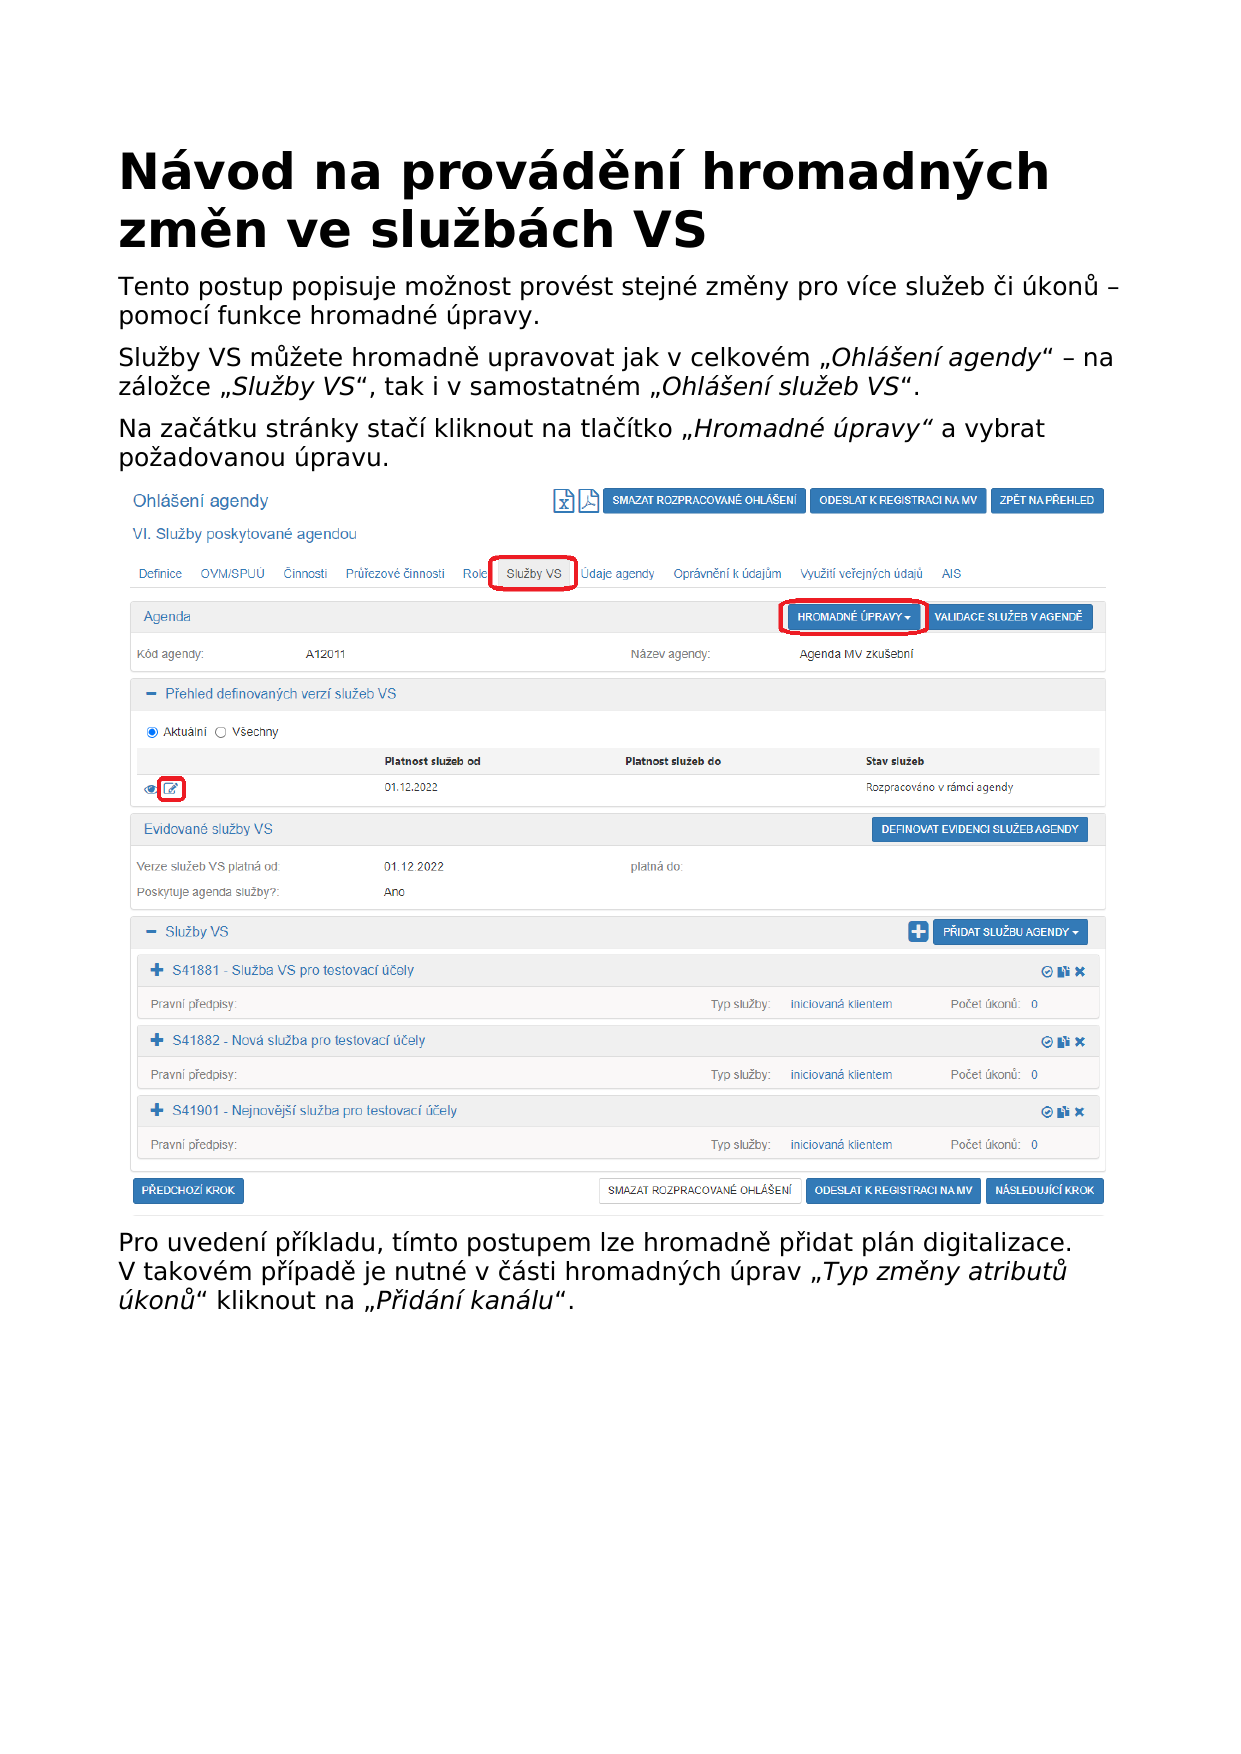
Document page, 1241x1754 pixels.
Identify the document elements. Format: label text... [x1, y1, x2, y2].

subtitle Návod na provádění hromadných změn ve službách VS [118, 143, 1122, 259]
text Služby VS můžete hromadně upravovat jak v celkovém „Ohlášení agendy“ – na záložce „Služby VS“, tak i v samostatném „Ohlášení služeb VS“. [118, 343, 1122, 401]
text Pro uvedení příkladu, tímto postupem lze hromadně přidat plán digitalizace. V takovém případě je nutné v části hromadných úprav „Typ změny atributů úkonů“ kliknout na „Přidání kanálu“. [118, 1228, 1122, 1316]
text Na začátku stránky stačí kliknout na tlačítko „Hromadné úpravy“ a vybrat požadovanou úpravu. [118, 414, 1122, 472]
picture [118, 484, 1123, 1216]
text Tento postup popisuje možnost provést stejné změny pro více služeb či úkonů – pomocí funkce hromadné úpravy. [118, 272, 1122, 330]
